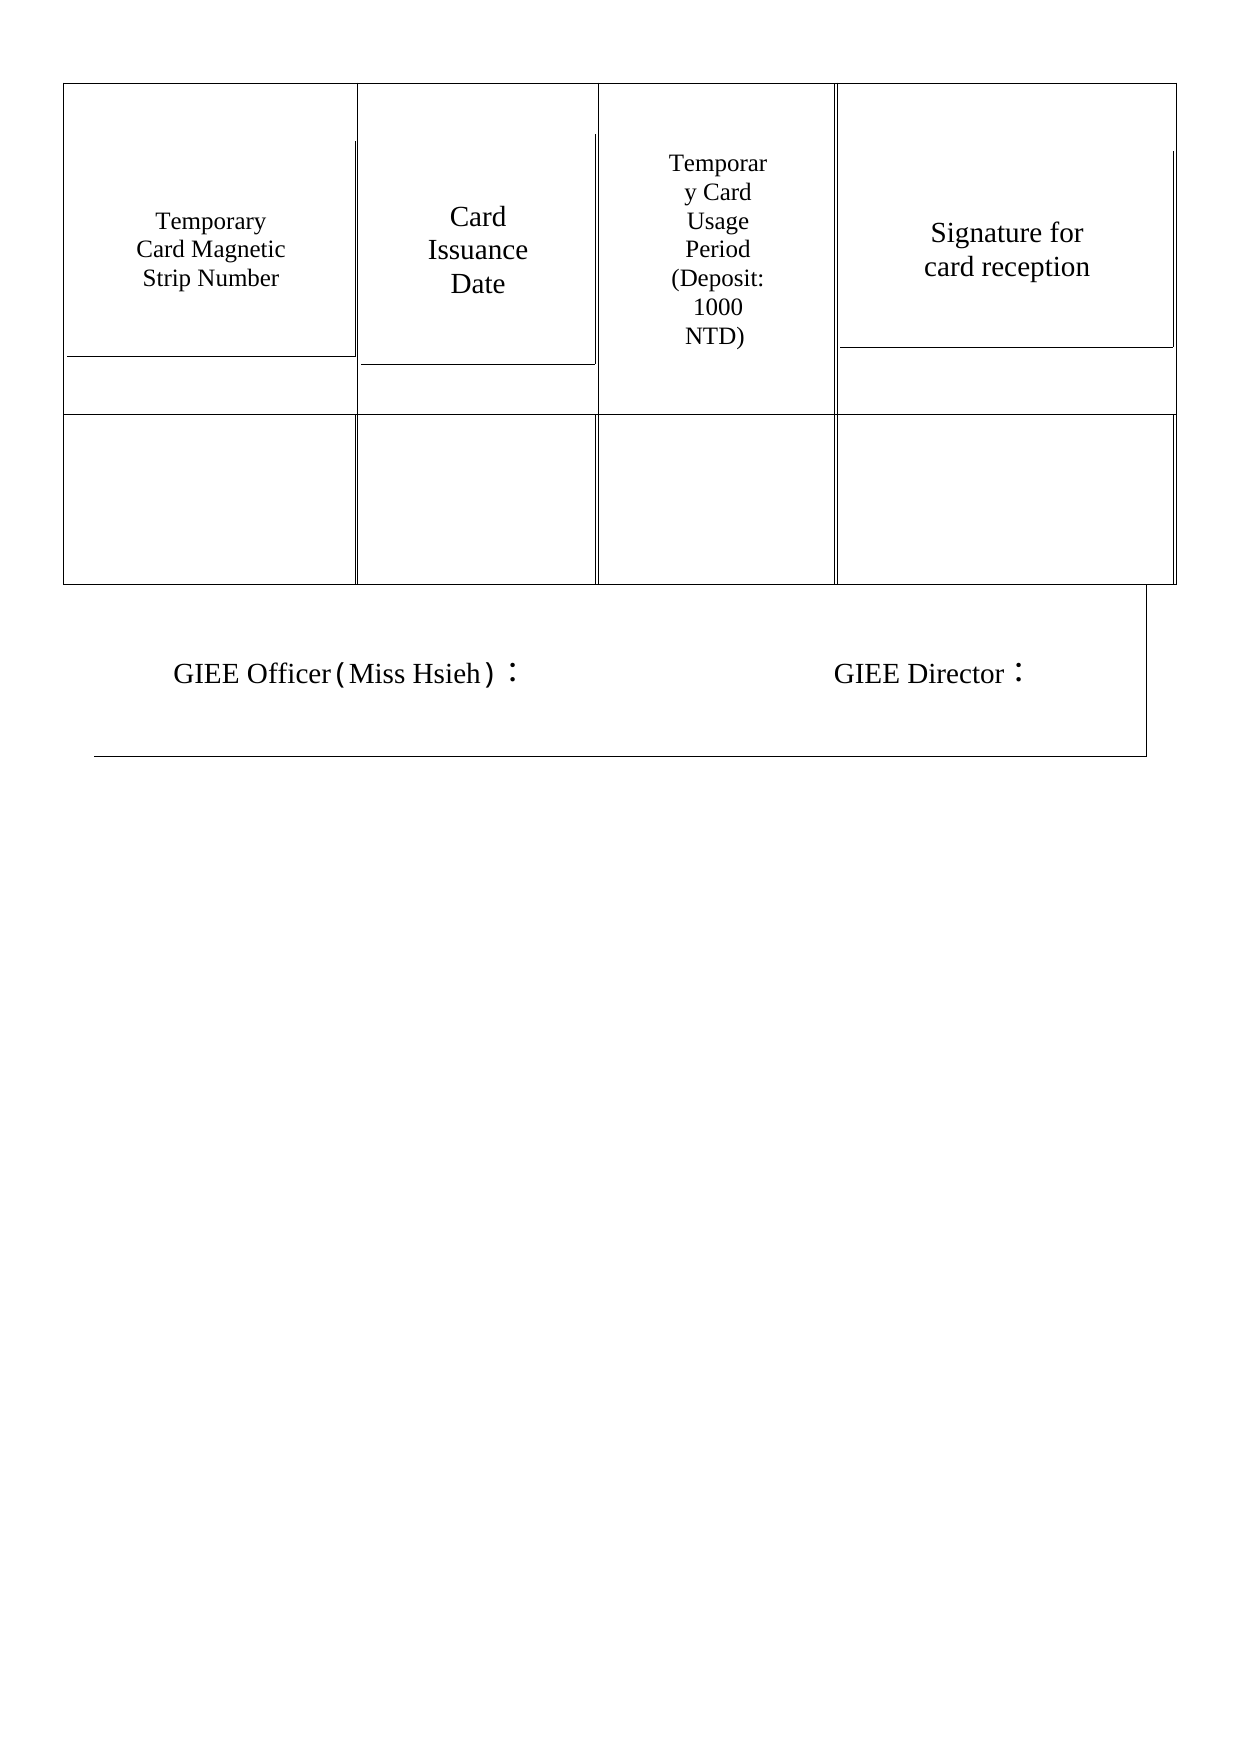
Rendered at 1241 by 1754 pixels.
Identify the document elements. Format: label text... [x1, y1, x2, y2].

table_cell [358, 415, 595, 584]
table_cell [599, 415, 834, 584]
table_cell Temporary Card Magnetic Strip Number [64, 84, 357, 414]
table_cell [64, 415, 355, 584]
table_cell Signature for card reception [838, 84, 1176, 414]
table_cell Card Issuance Date [358, 84, 598, 414]
text GIEE Officer(Miss Hsieh)： GIEE Director： [94, 585, 1146, 756]
table_cell Temporary Card Usage Period (Deposit: 1000 NTD) [599, 84, 834, 414]
table_cell [838, 415, 1173, 584]
